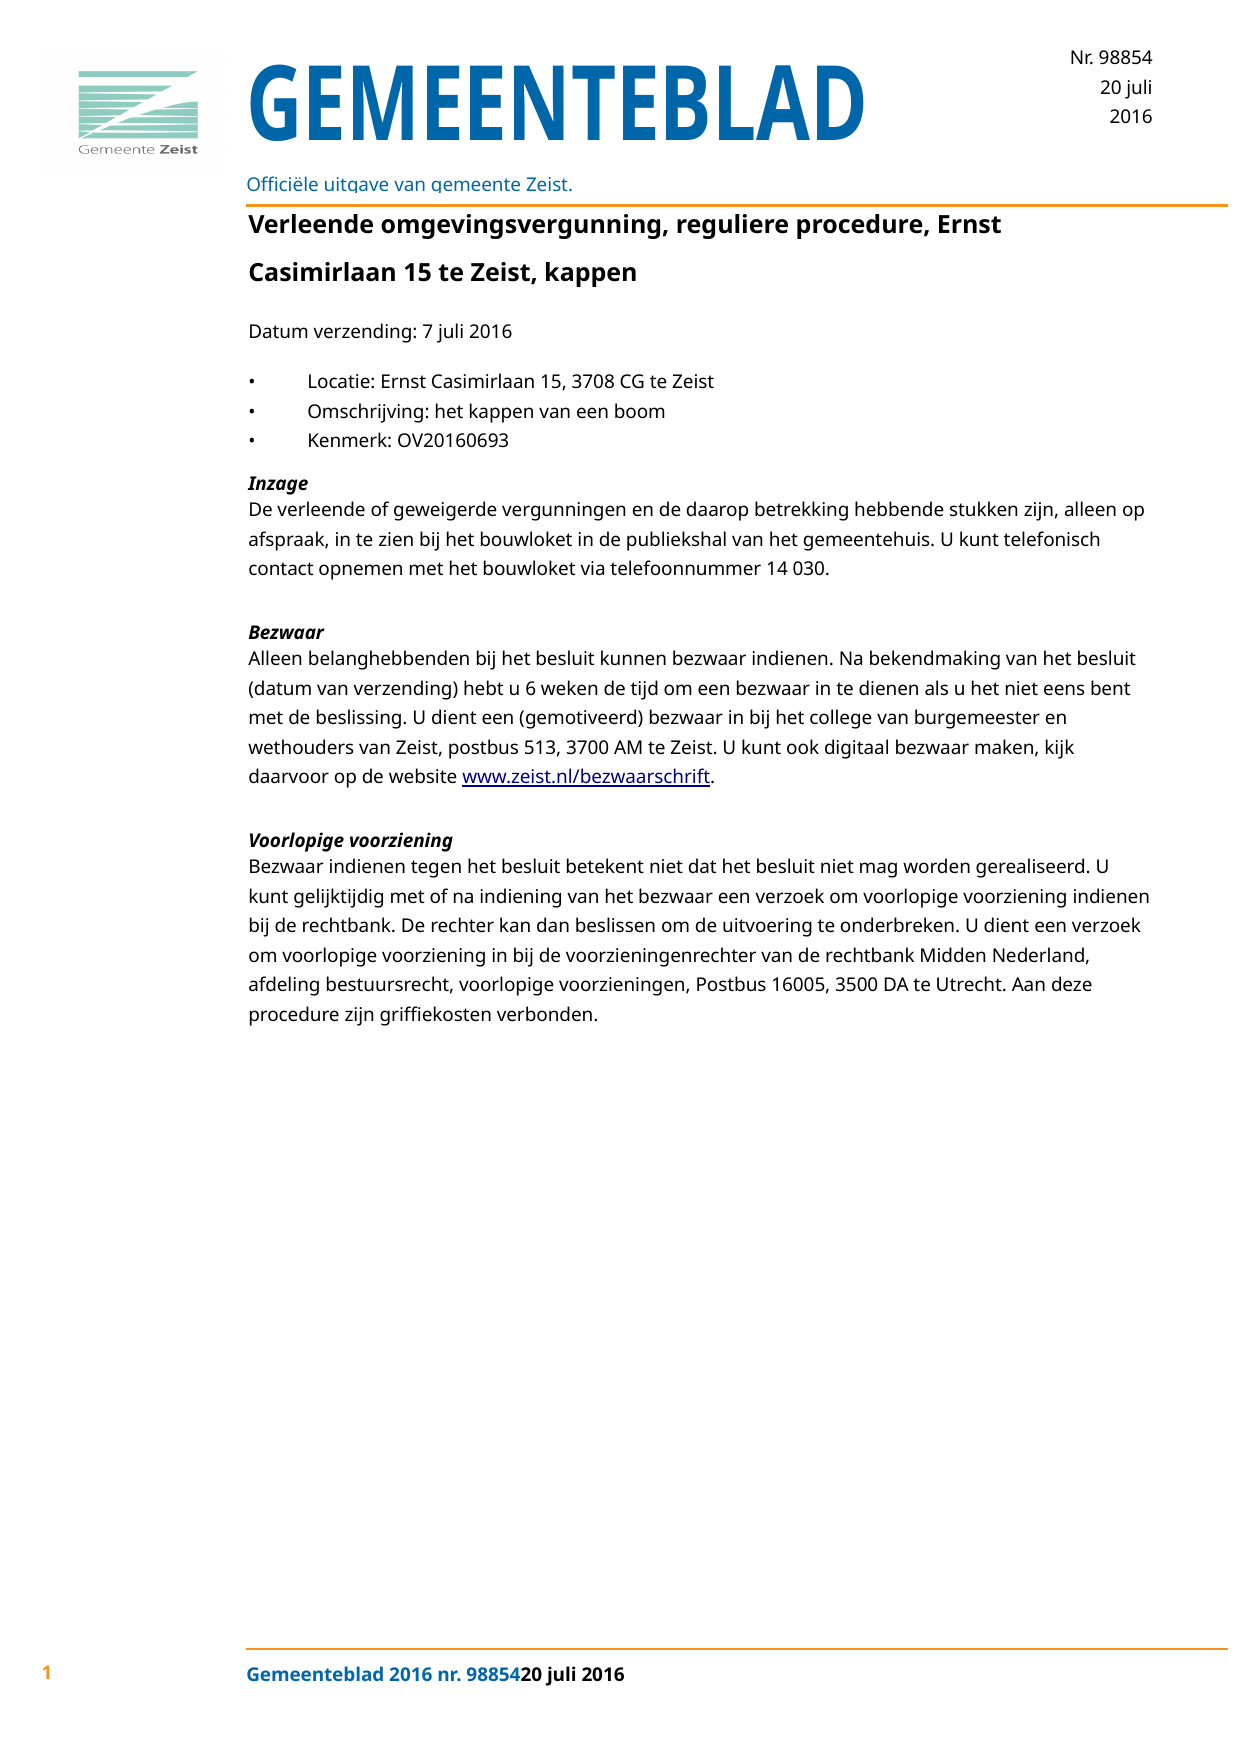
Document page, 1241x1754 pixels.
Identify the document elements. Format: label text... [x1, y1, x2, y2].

text Inzage [248, 471, 1152, 496]
text Verleende omgevingsvergunning, reguliere procedure, Ernst Casimirlaan 15 te Zeist, kappen [248, 207, 1152, 288]
text Voorlopige voorziening [248, 827, 1152, 853]
picture [41, 47, 231, 172]
text Datum verzending: 7 juli 2016 [248, 318, 1152, 344]
text Bezwaar indienen tegen het besluit betekent niet dat het besluit niet mag worden gerealiseerd. U kunt gelijktijdig met of na indiening van het bezwaar een verzoek om voorlopige voorziening indienen bij de rechtbank. De rechter kan dan beslissen om de uitvoering te onderbreken. U dient een verzoek om voorlopige voorziening in bij de voorzieningenrechter van de rechtbank Midden Nederland, afdeling bestuursrecht, voorlopige voorzieningen, Postbus 16005, 3500 DA te Utrecht. Aan deze procedure zijn griffiekosten verbonden. [248, 853, 1152, 1027]
text De verleende of geweigerde vergunningen en de daarop betrekking hebbende stukken zijn, alleen op afspraak, in te zien bij het bouwloket in de publiekshal van het gemeentehuis. U kunt telefonisch contact opnemen met het bouwloket via telefoonnummer 14 030. [248, 496, 1152, 581]
list Omschrijving: het kappen van een boom [248, 398, 1152, 424]
list Kenmerk: OV20160693 [248, 427, 1152, 453]
list Locatie: Ernst Casimirlaan 15, 3708 CG te Zeist [248, 368, 1152, 394]
text Bezwaar [248, 619, 1152, 645]
text Alleen belanghebbenden bij het besluit kunnen bezwaar indienen. Na bekendmaking van het besluit (datum van verzending) hebt u 6 weken de tijd om een bezwaar in te dienen als u het niet eens bent met de beslissing. U dient een (gemotiveerd) bezwaar in bij het college van burgemeester en wethouders van Zeist, postbus 513, 3700 AM te Zeist. U kunt ook digitaal bezwaar maken, kijk daarvoor op de website www.zeist.nl/bezwaarschrift. [248, 645, 1152, 789]
